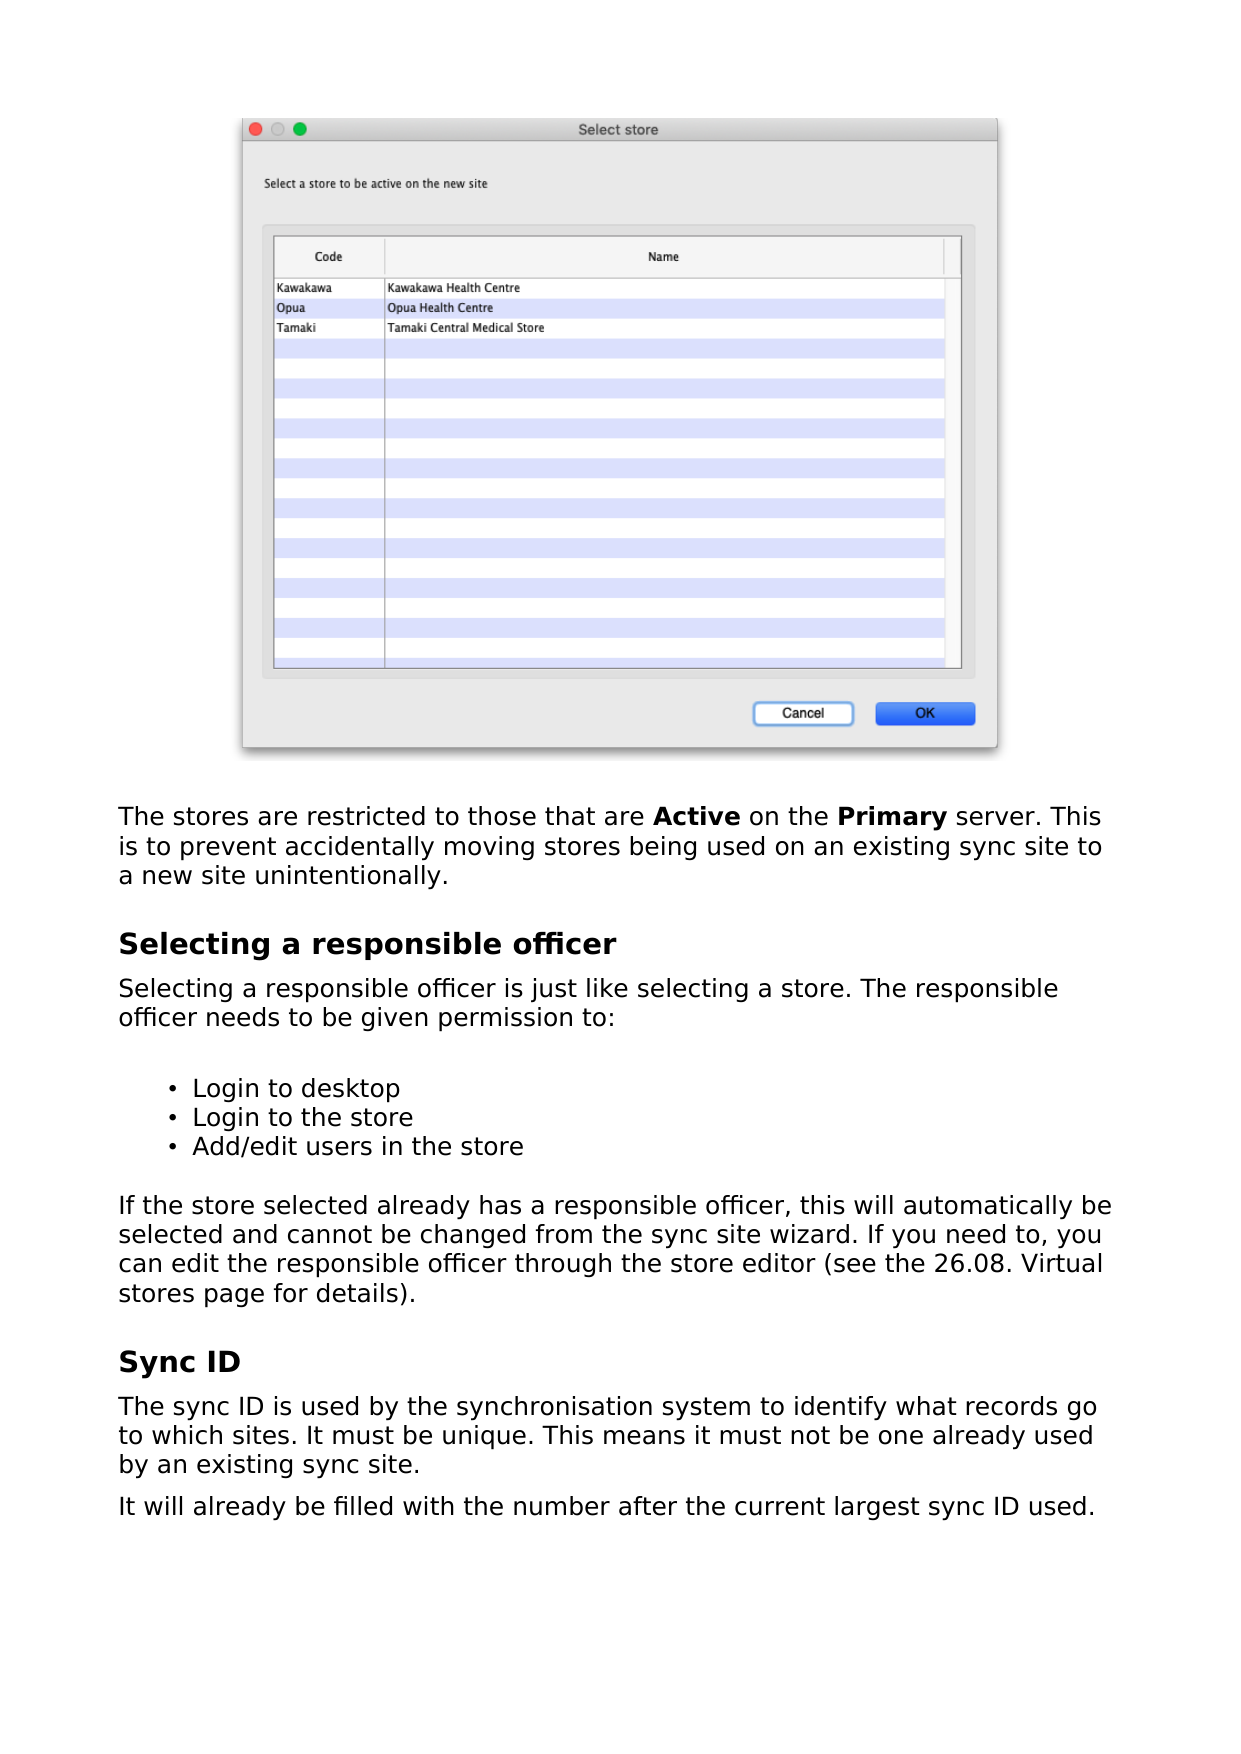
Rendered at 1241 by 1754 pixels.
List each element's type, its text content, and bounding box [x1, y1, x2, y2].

text Selecting a responsible officer is just like selecting a store. The responsible officer needs to be given permission to: [118, 974, 1122, 1032]
text The stores are restricted to those that are Active on the Primary server. This is to prevent accidentally moving stores being used on an existing sync site to a new site unintentionally. [118, 802, 1122, 890]
text The sync ID is used by the synchronisation system to identify what records go to which sites. It must be unique. This means it must not be one already used by an existing sync site. [118, 1392, 1122, 1479]
subtitle Selecting a responsible officer [118, 927, 1122, 961]
text If the store selected already has a responsible officer, this will automatically be selected and cannot be changed from the sync site wizard. If you need to, you can edit the responsible officer through the store editor (see the 26.08. Virtual stores page for details). [118, 1191, 1122, 1308]
list Add/edit users in the store [177, 1133, 1122, 1162]
text It will already be filled with the number after the current largest sync ID used. [118, 1492, 1122, 1521]
list Login to desktop [177, 1074, 1122, 1103]
list Login to the store [177, 1103, 1122, 1133]
subtitle Sync ID [118, 1345, 1122, 1379]
picture [229, 118, 1011, 761]
